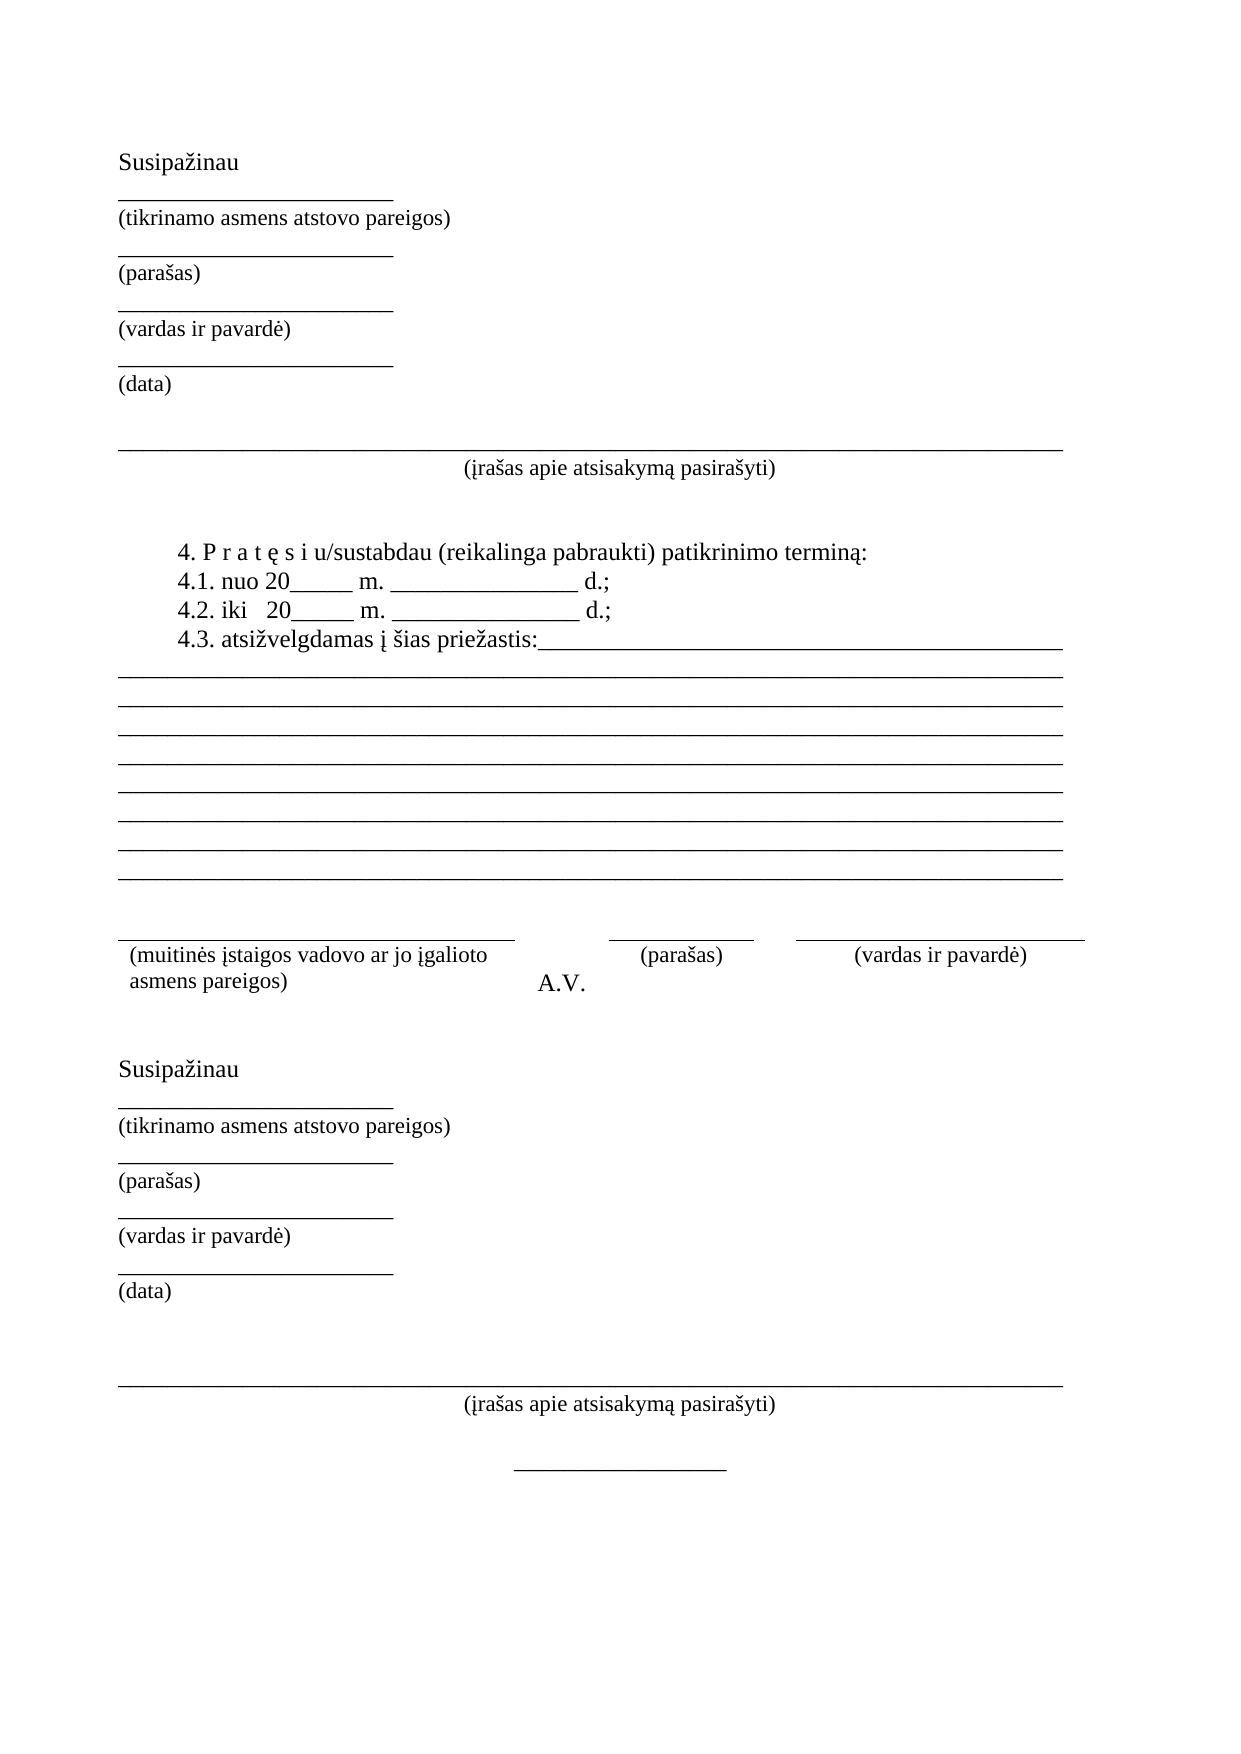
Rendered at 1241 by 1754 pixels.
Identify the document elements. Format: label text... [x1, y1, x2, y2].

text (vardas ir pavardė) [118, 1222, 1122, 1249]
text ______________________ [118, 231, 1122, 259]
text _ [118, 425, 1122, 453]
text 4.3. atsižvelgdamas į šias priežastis: [118, 624, 1122, 652]
text ______________________ [118, 1193, 1122, 1222]
text (parašas) [118, 1167, 1122, 1193]
text ______________________ [118, 176, 1122, 204]
text (tikrinamo asmens atstovo pareigos) [118, 1112, 1122, 1138]
text ______________________ [118, 286, 1122, 314]
text 4.1. nuo 20_____ m. _______________ d.; [118, 566, 1122, 595]
table_cell [754, 967, 796, 997]
text 4. Pratęsiu/sustabdau (reikalinga pabraukti) patikrinimo terminą: [118, 537, 1122, 566]
text _ [118, 710, 1122, 739]
table_cell A.V. [515, 967, 608, 997]
text _ [118, 767, 1122, 796]
text _ [118, 681, 1122, 710]
table_header (vardas ir pavardė) [796, 941, 1085, 997]
text ______________________ [118, 1138, 1122, 1167]
table_header [515, 940, 608, 967]
text (tikrinamo asmens atstovo pareigos) [118, 204, 1122, 231]
text _ [118, 825, 1122, 854]
text _ [118, 739, 1122, 767]
text Susipažinau [118, 1054, 1122, 1083]
text (parašas) [118, 259, 1122, 286]
text (data) [118, 370, 1122, 396]
text _________________ [118, 1445, 1122, 1474]
table_header (parašas) [609, 941, 754, 997]
text (data) [118, 1277, 1122, 1304]
text (įrašas apie atsisakymą pasirašyti) [118, 453, 1122, 480]
text _ [118, 796, 1122, 825]
text Susipažinau [118, 147, 1122, 176]
text _ [118, 854, 1122, 882]
table_header [754, 940, 796, 967]
table_header (muitinės įstaigos vadovo ar jo įgalioto asmens pareigos) [118, 941, 515, 997]
text (įrašas apie atsisakymą pasirašyti) [118, 1390, 1122, 1416]
text _ [118, 652, 1122, 681]
text ______________________ [118, 1249, 1122, 1277]
text ______________________ [118, 1083, 1122, 1112]
text ______________________ [118, 341, 1122, 370]
text _ [118, 1361, 1122, 1390]
text 4.2. iki 20_____ m. _______________ d.; [118, 595, 1122, 624]
text (vardas ir pavardė) [118, 314, 1122, 341]
